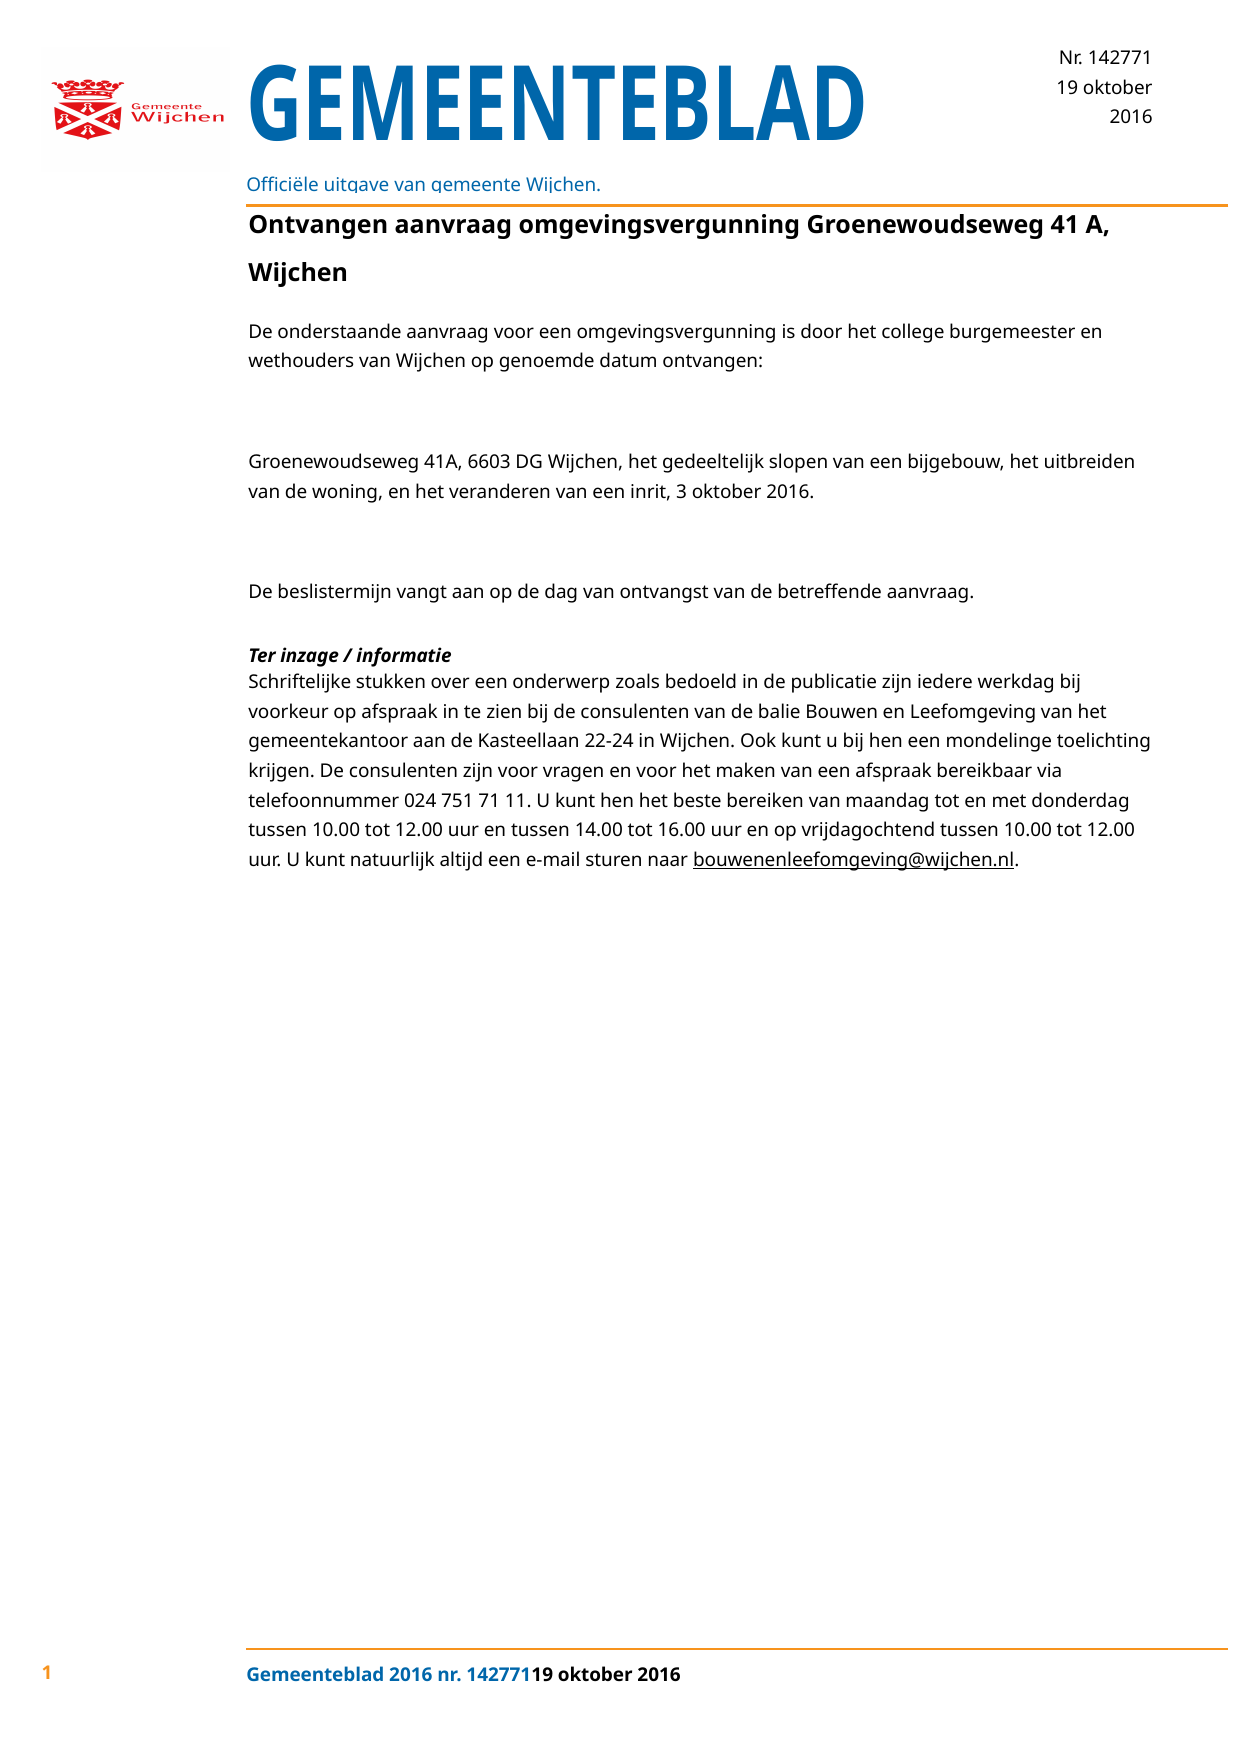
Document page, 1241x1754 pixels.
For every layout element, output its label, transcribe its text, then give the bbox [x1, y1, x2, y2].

text De beslistermijn vangt aan op de dag van ontvangst van de betreffende aanvraag. [248, 579, 1152, 604]
text Ontvangen aanvraag omgevingsvergunning Groenewoudseweg 41 A, Wijchen [248, 207, 1152, 288]
text De onderstaande aanvraag voor een omgevingsvergunning is door het college burgemeester en wethouders van Wijchen op genoemde datum ontvangen: [248, 318, 1152, 373]
text Schriftelijke stukken over een onderwerp zoals bedoeld in de publicatie zijn iedere werkdag bij voorkeur op afspraak in te zien bij de consulenten van de balie Bouwen en Leefomgeving van het gemeentekantoor aan de Kasteellaan 22-24 in Wijchen. Ook kunt u bij hen een mondelinge toelichting krijgen. De consulenten zijn voor vragen en voor het maken van een afspraak bereikbaar via telefoonnummer 024 751 71 11. U kunt hen het beste bereiken van maandag tot en met donderdag tussen 10.00 tot 12.00 uur en tussen 14.00 tot 16.00 uur en op vrijdagochtend tussen 10.00 tot 12.00 uur. U kunt natuurlijk altijd een e-mail sturen naar bouwenenleefomgeving@wijchen.nl. [248, 668, 1152, 872]
picture [41, 47, 231, 172]
text Groenewoudseweg 41A, 6603 DG Wijchen, het gedeeltelijk slopen van een bijgebouw, het uitbreiden van de woning, en het veranderen van een inrit, 3 oktober 2016. [248, 448, 1152, 504]
text Ter inzage / informatie [248, 643, 1152, 668]
